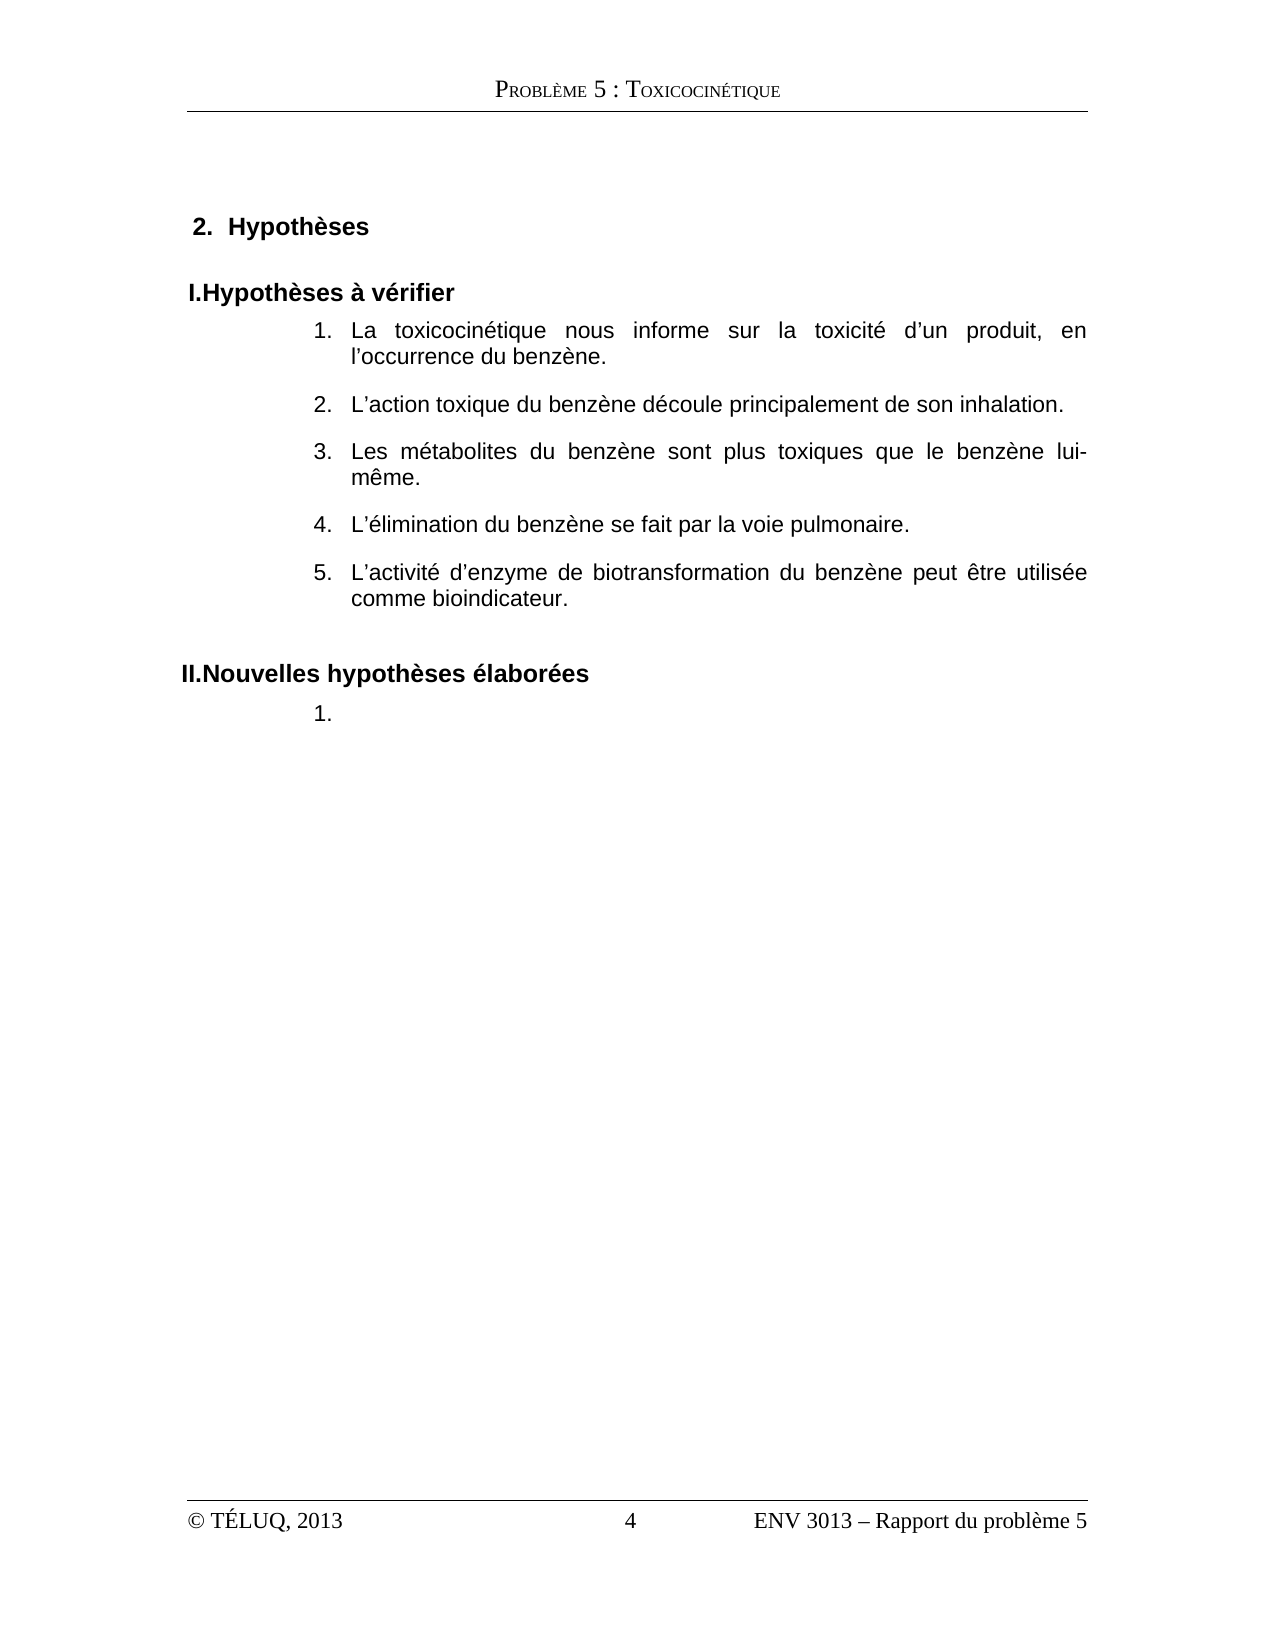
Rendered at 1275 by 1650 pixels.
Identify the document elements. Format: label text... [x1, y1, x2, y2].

subtitle Hypothèses à vérifier [0, 278, 1088, 307]
list L’élimination du benzène se fait par la voie pulmonaire. [313, 511, 1088, 538]
list L’action toxique du benzène découle principalement de son inhalation. [313, 391, 1088, 417]
list Les métabolites du benzène sont plus toxiques que le benzène lui-même. [313, 438, 1088, 490]
subtitle Nouvelles hypothèses élaborées [0, 659, 1088, 688]
list La toxicocinétique nous informe sur la toxicité d’un produit, en l’occurrence du benzène. [313, 317, 1088, 370]
subtitle Hypothèses [187, 212, 1088, 240]
list L’activité d’enzyme de biotransformation du benzène peut être utilisée comme bioindicateur. [313, 558, 1088, 611]
